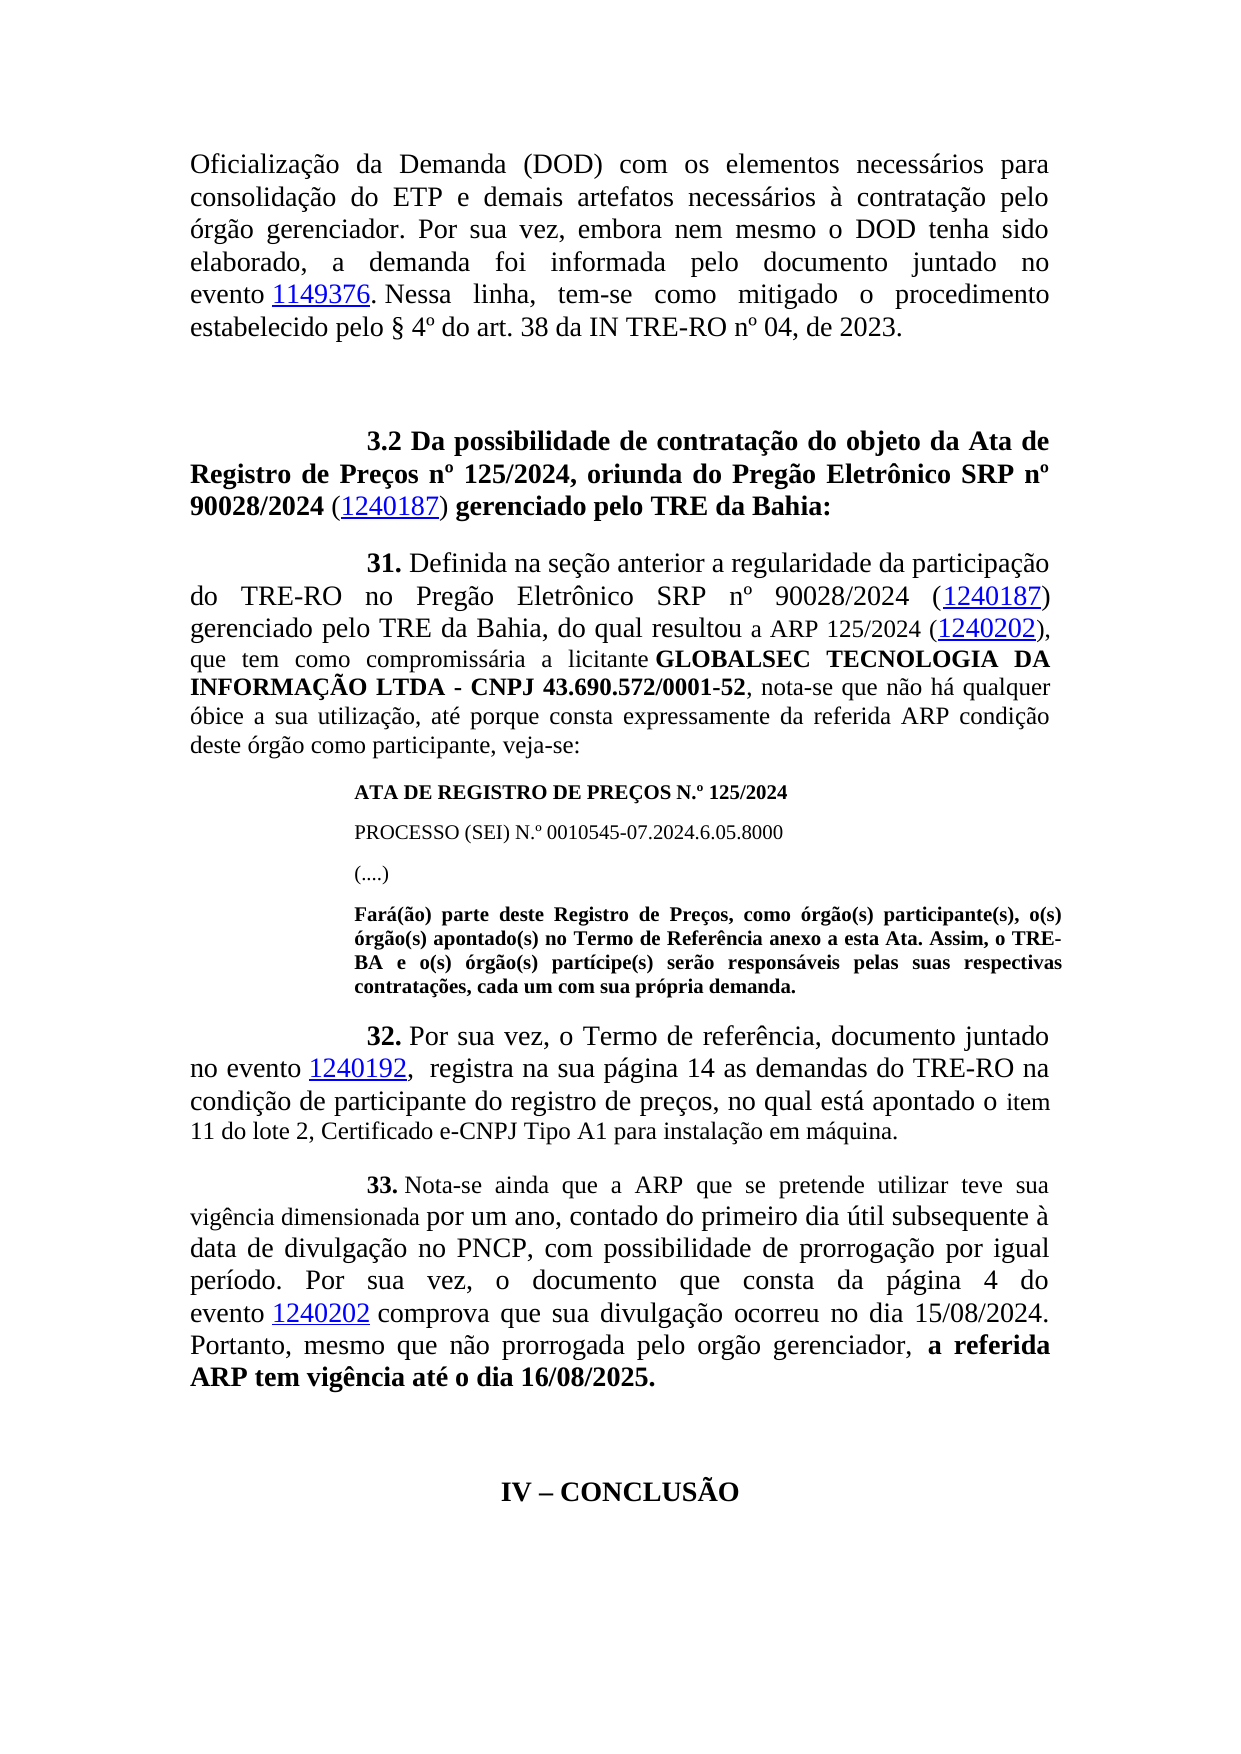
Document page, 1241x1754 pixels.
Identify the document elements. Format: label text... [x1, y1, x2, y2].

text IV – CONCLUSÃO [190, 1475, 1051, 1508]
text 31. Definida na seção anterior a regularidade da participação do TRE-RO no Pregão Eletrônico SRP nº 90028/2024 (1240187) gerenciado pelo TRE da Bahia, do qual resultou a ARP 125/2024 (1240202), que tem como compromissária a licitante GLOBALSEC TECNOLOGIA DA INFORMAÇÃO LTDA - CNPJ 43.690.572/0001-52, nota-se que não há qualquer óbice a sua utilização, até porque consta expressamente da referida ARP condição deste órgão como participante, veja-se: [190, 547, 1051, 759]
text Fará(ão) parte deste Registro de Preços, como órgão(s) participante(s), o(s) órgão(s) apontado(s) no Termo de Referência anexo a esta Ata. Assim, o TRE-BA e o(s) órgão(s) partícipe(s) serão responsáveis pelas suas respectivas contratações, cada um com sua própria demanda. [354, 902, 1063, 998]
text (....) [354, 861, 1063, 885]
text PROCESSO (SEI) N.º 0010545-07.2024.6.05.8000 [354, 820, 1063, 844]
text 32. Por sua vez, o Termo de referência, documento juntado no evento 1240192, registra na sua página 14 as demandas do TRE-RO na condição de participante do registro de preços, no qual está apontado o item 11 do lote 2, Certificado e-CNPJ Tipo A1 para instalação em máquina. [190, 1019, 1051, 1145]
text 33. Nota-se ainda que a ARP que se pretende utilizar teve sua vigência dimensionada por um ano, contado do primeiro dia útil subsequente à data de divulgação no PNCP, com possibilidade de prorrogação por igual período. Por sua vez, o documento que consta da página 4 do evento 1240202 comprova que sua divulgação ocorreu no dia 15/08/2024. Portanto, mesmo que não prorrogada pelo orgão gerenciador, a referida ARP tem vigência até o dia 16/08/2025. [190, 1170, 1051, 1393]
text 3.2 Da possibilidade de contratação do objeto da Ata de Registro de Preços nº 125/2024, oriunda do Pregão Eletrônico SRP nº 90028/2024 (1240187) gerenciado pelo TRE da Bahia: [190, 424, 1051, 522]
text Oficialização da Demanda (DOD) com os elementos necessários para consolidação do ETP e demais artefatos necessários à contratação pelo órgão gerenciador. Por sua vez, embora nem mesmo o DOD tenha sido elaborado, a demanda foi informada pelo documento juntado no evento 1149376. Nessa linha, tem-se como mitigado o procedimento estabelecido pelo § 4º do art. 38 da IN TRE-RO nº 04, de 2023. [190, 148, 1051, 342]
text ATA DE REGISTRO DE PREÇOS N.º 125/2024 [354, 779, 1063, 804]
